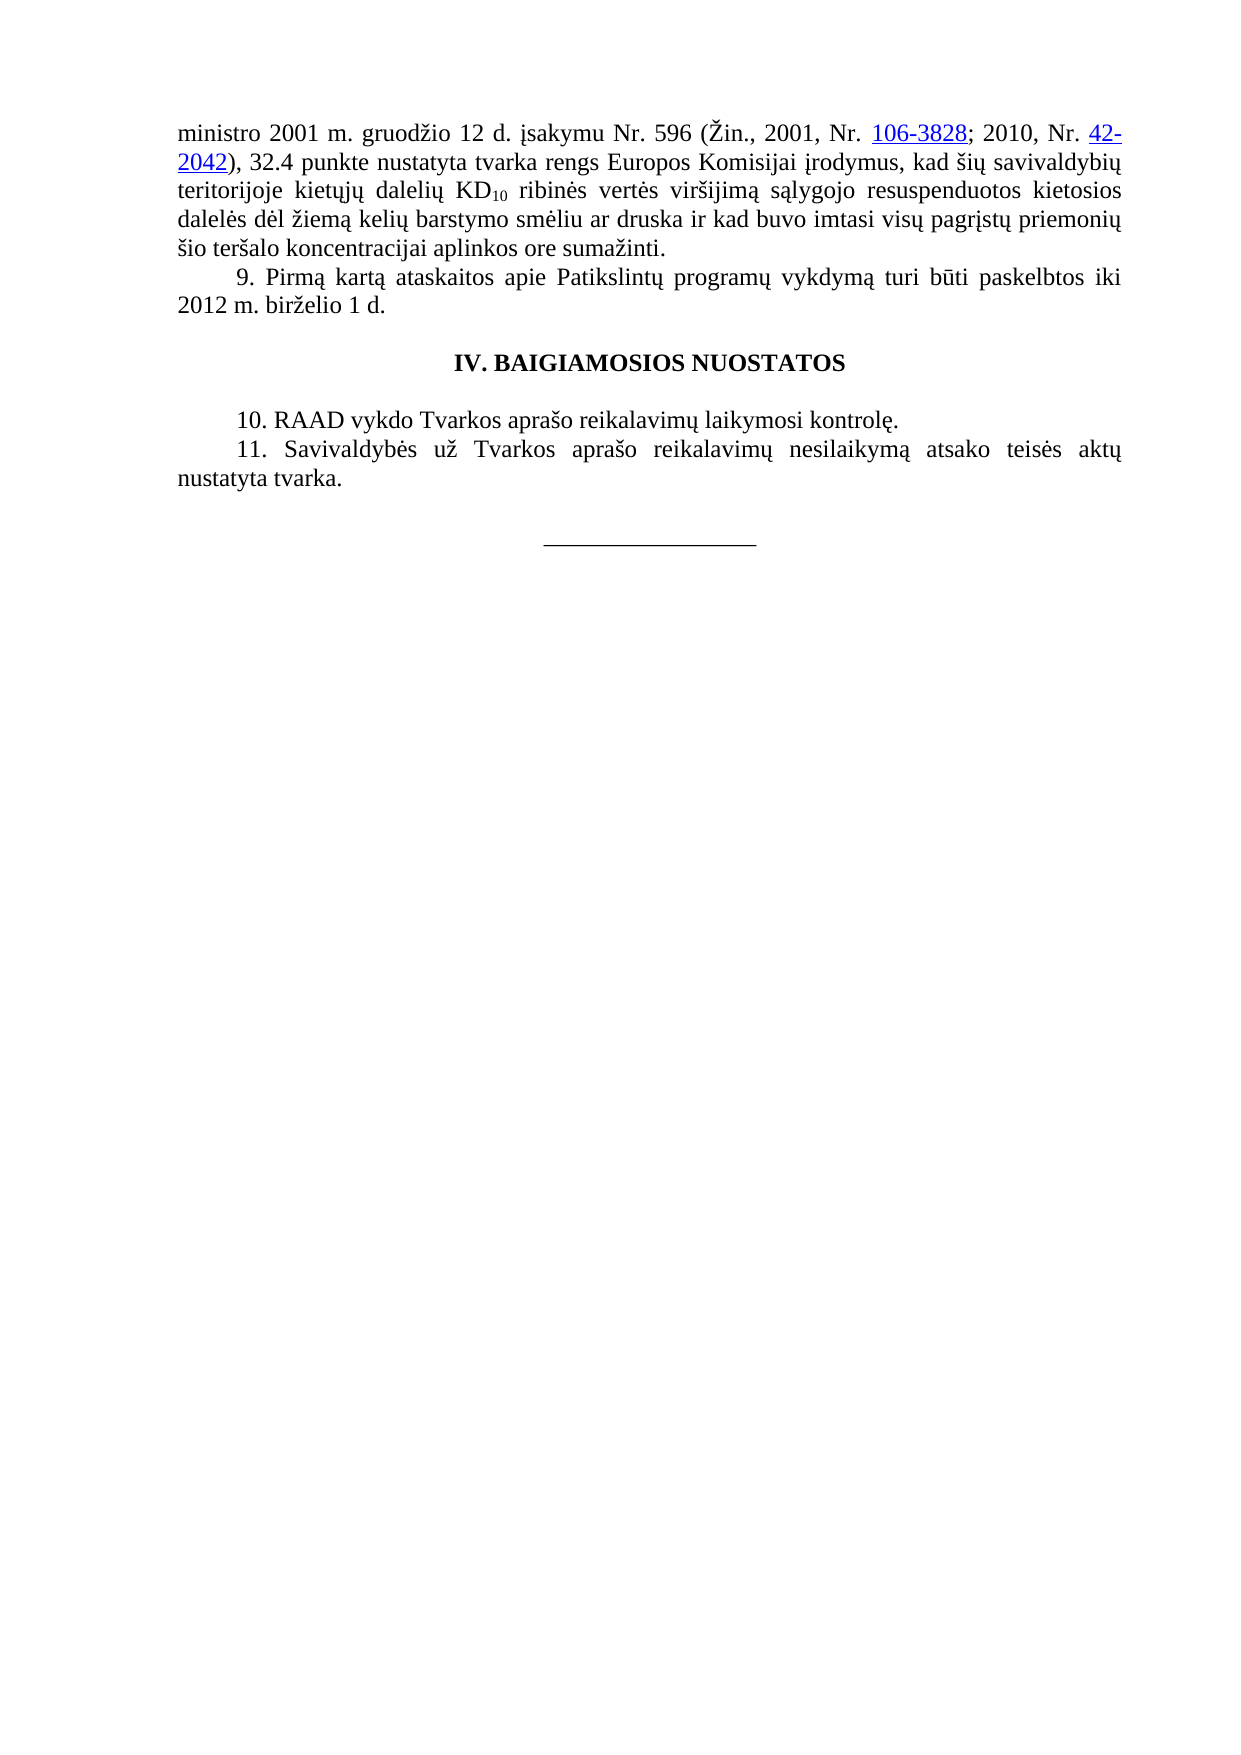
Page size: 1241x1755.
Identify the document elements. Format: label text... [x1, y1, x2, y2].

text 11. Savivaldybės už Tvarkos aprašo reikalavimų nesilaikymą atsako teisės aktų nustatyta tvarka. [177, 434, 1122, 492]
text 10. RAAD vykdo Tvarkos aprašo reikalavimų laikymosi kontrolę. [177, 406, 1122, 434]
text IV. Baigiamosios nuostatos [177, 348, 1122, 377]
text 9. Pirmą kartą ataskaitos apie Patikslintų programų vykdymą turi būti paskelbtos iki 2012 m. birželio 1 d. [177, 262, 1122, 319]
text _________________ [177, 521, 1122, 549]
text ministro 2001 m. gruodžio 12 d. įsakymu Nr. 596 (Žin., 2001, Nr. 106-3828; 2010, Nr. 42-2042), 32.4 punkte nustatyta tvarka rengs Europos Komisijai įrodymus, kad šių savivaldybių teritorijoje kietųjų dalelių KD10 ribinės vertės viršijimą sąlygojo resuspenduotos kietosios dalelės dėl žiemą kelių barstymo smėliu ar druska ir kad buvo imtasi visų pagrįstų priemonių šio teršalo koncentracijai aplinkos ore sumažinti. [177, 118, 1122, 262]
